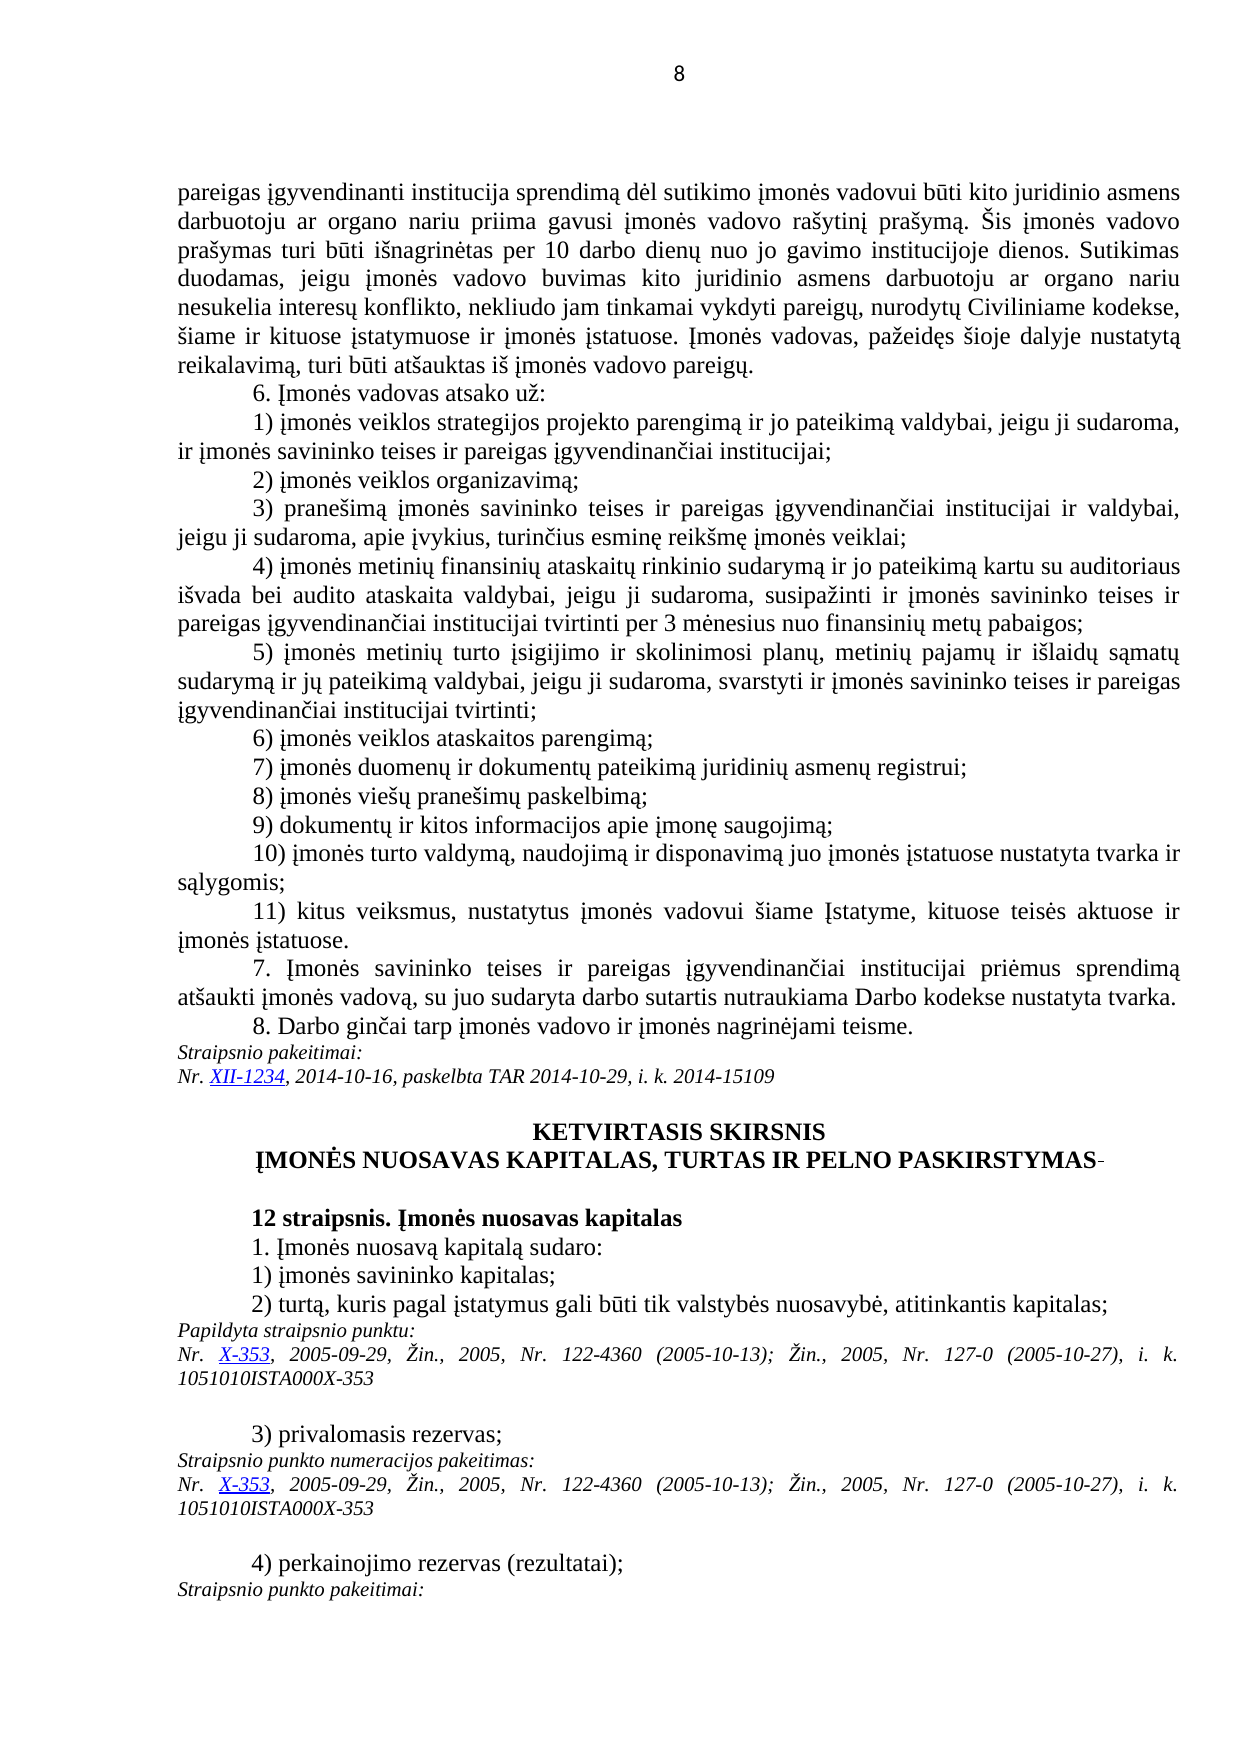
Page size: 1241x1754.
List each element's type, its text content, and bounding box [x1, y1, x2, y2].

text 12 straipsnis. Įmonės nuosavas kapitalas [177, 1203, 1181, 1232]
text Straipsnio punkto pakeitimai: [177, 1577, 1181, 1601]
text 7) įmonės duomenų ir dokumentų pateikimą juridinių asmenų registrui; [177, 752, 1181, 781]
text 4) perkainojimo rezervas (rezultatai); [177, 1548, 1181, 1577]
text Straipsnio punkto numeracijos pakeitimas: [177, 1447, 1181, 1472]
text 8. Darbo ginčai tarp įmonės vadovo ir įmonės nagrinėjami teisme. [177, 1011, 1181, 1040]
text Papildyta straipsnio punktu: [177, 1318, 1181, 1342]
text Nr. X-353, 2005-09-29, Žin., 2005, Nr. 122-4360 (2005-10-13); Žin., 2005, Nr. 127-0 (2005-10-27), i. k. 1051010ISTA000X-353 [177, 1472, 1181, 1520]
text Nr. X-353, 2005-09-29, Žin., 2005, Nr. 122-4360 (2005-10-13); Žin., 2005, Nr. 127-0 (2005-10-27), i. k. 1051010ISTA000X-353 [177, 1342, 1181, 1390]
text Straipsnio pakeitimai: [177, 1040, 1181, 1064]
text 6. Įmonės vadovas atsako už: [177, 378, 1181, 407]
text pareigas įgyvendinanti institucija sprendimą dėl sutikimo įmonės vadovui būti kito juridinio asmens darbuotoju ar organo nariu priima gavusi įmonės vadovo rašytinį prašymą. Šis įmonės vadovo prašymas turi būti išnagrinėtas per 10 darbo dienų nuo jo gavimo institucijoje dienos. Sutikimas duodamas, jeigu įmonės vadovo buvimas kito juridinio asmens darbuotoju ar organo nariu nesukelia interesų konflikto, nekliudo jam tinkamai vykdyti pareigų, nurodytų Civiliniame kodekse, šiame ir kituose įstatymuose ir įmonės įstatuose. Įmonės vadovas, pažeidęs šioje dalyje nustatytą reikalavimą, turi būti atšauktas iš įmonės vadovo pareigų. [177, 177, 1181, 378]
text 6) įmonės veiklos ataskaitos parengimą; [177, 723, 1181, 752]
text 4) įmonės metinių finansinių ataskaitų rinkinio sudarymą ir jo pateikimą kartu su auditoriaus išvada bei audito ataskaita valdybai, jeigu ji sudaroma, susipažinti ir įmonės savininko teises ir pareigas įgyvendinančiai institucijai tvirtinti per 3 mėnesius nuo finansinių metų pabaigos; [177, 551, 1181, 637]
text 1. Įmonės nuosavą kapitalą sudaro: [177, 1232, 1181, 1260]
text 7. Įmonės savininko teises ir pareigas įgyvendinančiai institucijai priėmus sprendimą atšaukti įmonės vadovą, su juo sudaryta darbo sutartis nutraukiama Darbo kodekse nustatyta tvarka. [177, 953, 1181, 1011]
text 2) įmonės veiklos organizavimą; [177, 465, 1181, 493]
text 1) įmonės savininko kapitalas; [177, 1260, 1181, 1289]
text Ketvirtasis skirsnis [177, 1117, 1181, 1145]
text 9) dokumentų ir kitos informacijos apie įmonę saugojimą; [177, 810, 1181, 838]
text Nr. XII-1234, 2014-10-16, paskelbta TAR 2014-10-29, i. k. 2014-15109 [177, 1064, 1181, 1088]
text 5) įmonės metinių turto įsigijimo ir skolinimosi planų, metinių pajamų ir išlaidų sąmatų sudarymą ir jų pateikimą valdybai, jeigu ji sudaroma, svarstyti ir įmonės savininko teises ir pareigas įgyvendinančiai institucijai tvirtinti; [177, 637, 1181, 723]
text 1) įmonės veiklos strategijos projekto parengimą ir jo pateikimą valdybai, jeigu ji sudaroma, ir įmonės savininko teises ir pareigas įgyvendinančiai institucijai; [177, 407, 1181, 465]
text 3) privalomasis rezervas; [177, 1419, 1181, 1447]
text 11) kitus veiksmus, nustatytus įmonės vadovui šiame Įstatyme, kituose teisės aktuose ir įmonės įstatuose. [177, 896, 1181, 953]
text 10) įmonės turto valdymą, naudojimą ir disponavimą juo įmonės įstatuose nustatyta tvarka ir sąlygomis; [177, 838, 1181, 896]
text 8) įmonės viešų pranešimų paskelbimą; [177, 781, 1181, 810]
text 3) pranešimą įmonės savininko teises ir pareigas įgyvendinančiai institucijai ir valdybai, jeigu ji sudaroma, apie įvykius, turinčius esminę reikšmę įmonės veiklai; [177, 493, 1181, 551]
text ĮMONĖS NUOSAVAS KAPITALAS, turtas ir pelno paskirstymas [177, 1145, 1181, 1174]
text 2) turtą, kuris pagal įstatymus gali būti tik valstybės nuosavybė, atitinkantis kapitalas; [177, 1289, 1181, 1318]
